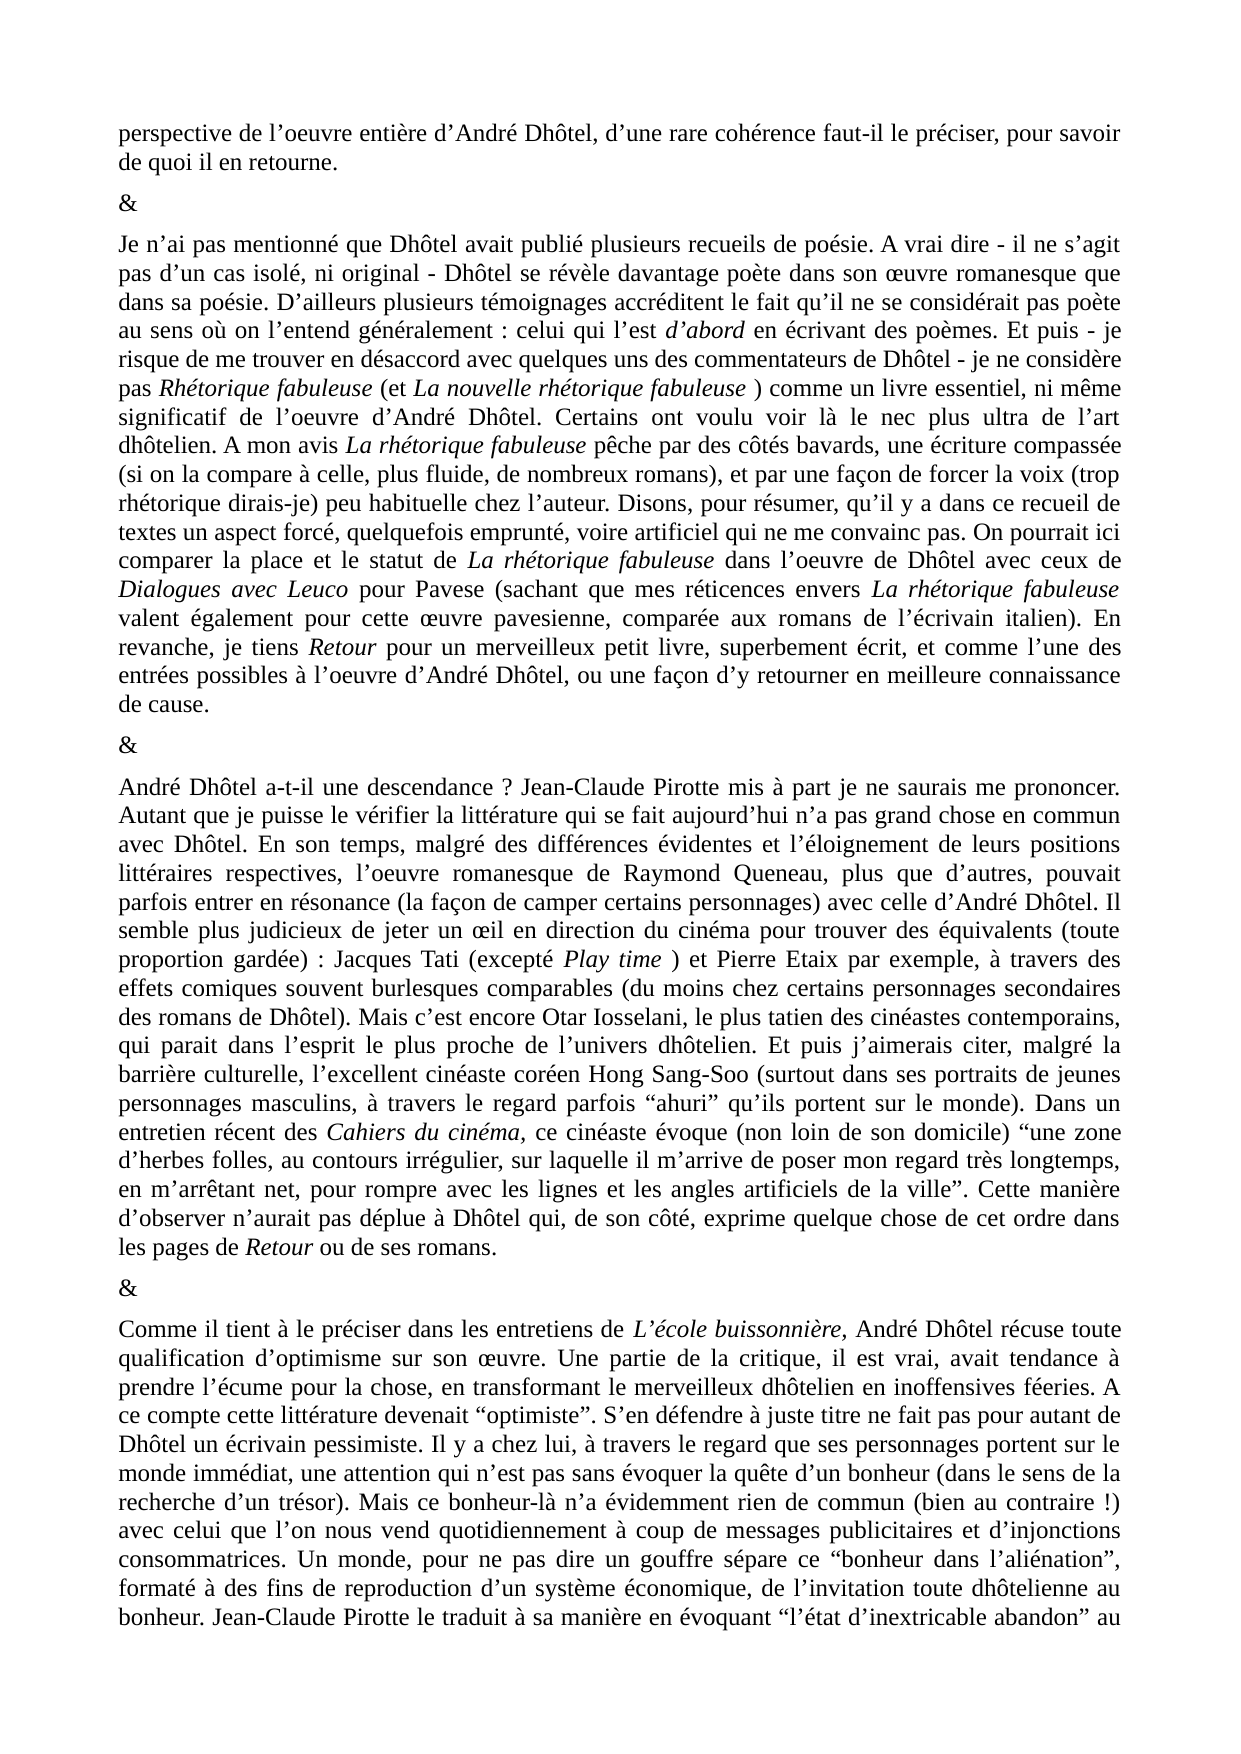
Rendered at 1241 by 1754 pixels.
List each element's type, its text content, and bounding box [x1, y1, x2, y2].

text perspective de l’oeuvre entière d’André Dhôtel, d’une rare cohérence faut-il le préciser, pour savoir de quoi il en retourne. [118, 118, 1122, 176]
text Comme il tient à le préciser dans les entretiens de L’école buissonnière, André Dhôtel récuse toute qualification d’optimisme sur son œuvre. Une partie de la critique, il est vrai, avait tendance à prendre l’écume pour la chose, en transformant le merveilleux dhôtelien en inoffensives féeries. A ce compte cette littérature devenait “optimiste”. S’en défendre à juste titre ne fait pas pour autant de Dhôtel un écrivain pessimiste. Il y a chez lui, à travers le regard que ses personnages portent sur le monde immédiat, une attention qui n’est pas sans évoquer la quête d’un bonheur (dans le sens de la recherche d’un trésor). Mais ce bonheur-là n’a évidemment rien de commun (bien au contraire !) avec celui que l’on nous vend quotidiennement à coup de messages publicitaires et d’injonctions consommatrices. Un monde, pour ne pas dire un gouffre sépare ce “bonheur dans l’aliénation”, formaté à des fins de reproduction d’un système économique, de l’invitation toute dhôtelienne au bonheur. Jean-Claude Pirotte le traduit à sa manière en évoquant “l’état d’inextricable abandon” au [118, 1314, 1122, 1631]
text & [118, 188, 1122, 217]
text André Dhôtel a-t-il une descendance ? Jean-Claude Pirotte mis à part je ne saurais me prononcer. Autant que je puisse le vérifier la littérature qui se fait aujourd’hui n’a pas grand chose en commun avec Dhôtel. En son temps, malgré des différences évidentes et l’éloignement de leurs positions littéraires respectives, l’oeuvre romanesque de Raymond Queneau, plus que d’autres, pouvait parfois entrer en résonance (la façon de camper certains personnages) avec celle d’André Dhôtel. Il semble plus judicieux de jeter un œil en direction du cinéma pour trouver des équivalents (toute proportion gardée) : Jacques Tati (excepté Play time ) et Pierre Etaix par exemple, à travers des effets comiques souvent burlesques comparables (du moins chez certains personnages secondaires des romans de Dhôtel). Mais c’est encore Otar Iosselani, le plus tatien des cinéastes contemporains, qui parait dans l’esprit le plus proche de l’univers dhôtelien. Et puis j’aimerais citer, malgré la barrière culturelle, l’excellent cinéaste coréen Hong Sang-Soo (surtout dans ses portraits de jeunes personnages masculins, à travers le regard parfois “ahuri” qu’ils portent sur le monde). Dans un entretien récent des Cahiers du cinéma, ce cinéaste évoque (non loin de son domicile) “une zone d’herbes folles, au contours irrégulier, sur laquelle il m’arrive de poser mon regard très longtemps, en m’arrêtant net, pour rompre avec les lignes et les angles artificiels de la ville”. Cette manière d’observer n’aurait pas déplue à Dhôtel qui, de son côté, exprime quelque chose de cet ordre dans les pages de Retour ou de ses romans. [118, 772, 1122, 1261]
text & [118, 731, 1122, 759]
text Je n’ai pas mentionné que Dhôtel avait publié plusieurs recueils de poésie. A vrai dire - il ne s’agit pas d’un cas isolé, ni original - Dhôtel se révèle davantage poète dans son œuvre romanesque que dans sa poésie. D’ailleurs plusieurs témoignages accréditent le fait qu’il ne se considérait pas poète au sens où on l’entend généralement : celui qui l’est d’abord en écrivant des poèmes. Et puis - je risque de me trouver en désaccord avec quelques uns des commentateurs de Dhôtel - je ne considère pas Rhétorique fabuleuse (et La nouvelle rhétorique fabuleuse ) comme un livre essentiel, ni même significatif de l’oeuvre d’André Dhôtel. Certains ont voulu voir là le nec plus ultra de l’art dhôtelien. A mon avis La rhétorique fabuleuse pêche par des côtés bavards, une écriture compassée (si on la compare à celle, plus fluide, de nombreux romans), et par une façon de forcer la voix (trop rhétorique dirais-je) peu habituelle chez l’auteur. Disons, pour résumer, qu’il y a dans ce recueil de textes un aspect forcé, quelquefois emprunté, voire artificiel qui ne me convainc pas. On pourrait ici comparer la place et le statut de La rhétorique fabuleuse dans l’oeuvre de Dhôtel avec ceux de Dialogues avec Leuco pour Pavese (sachant que mes réticences envers La rhétorique fabuleuse valent également pour cette œuvre pavesienne, comparée aux romans de l’écrivain italien). En revanche, je tiens Retour pour un merveilleux petit livre, superbement écrit, et comme l’une des entrées possibles à l’oeuvre d’André Dhôtel, ou une façon d’y retourner en meilleure connaissance de cause. [118, 229, 1122, 718]
text & [118, 1273, 1122, 1302]
